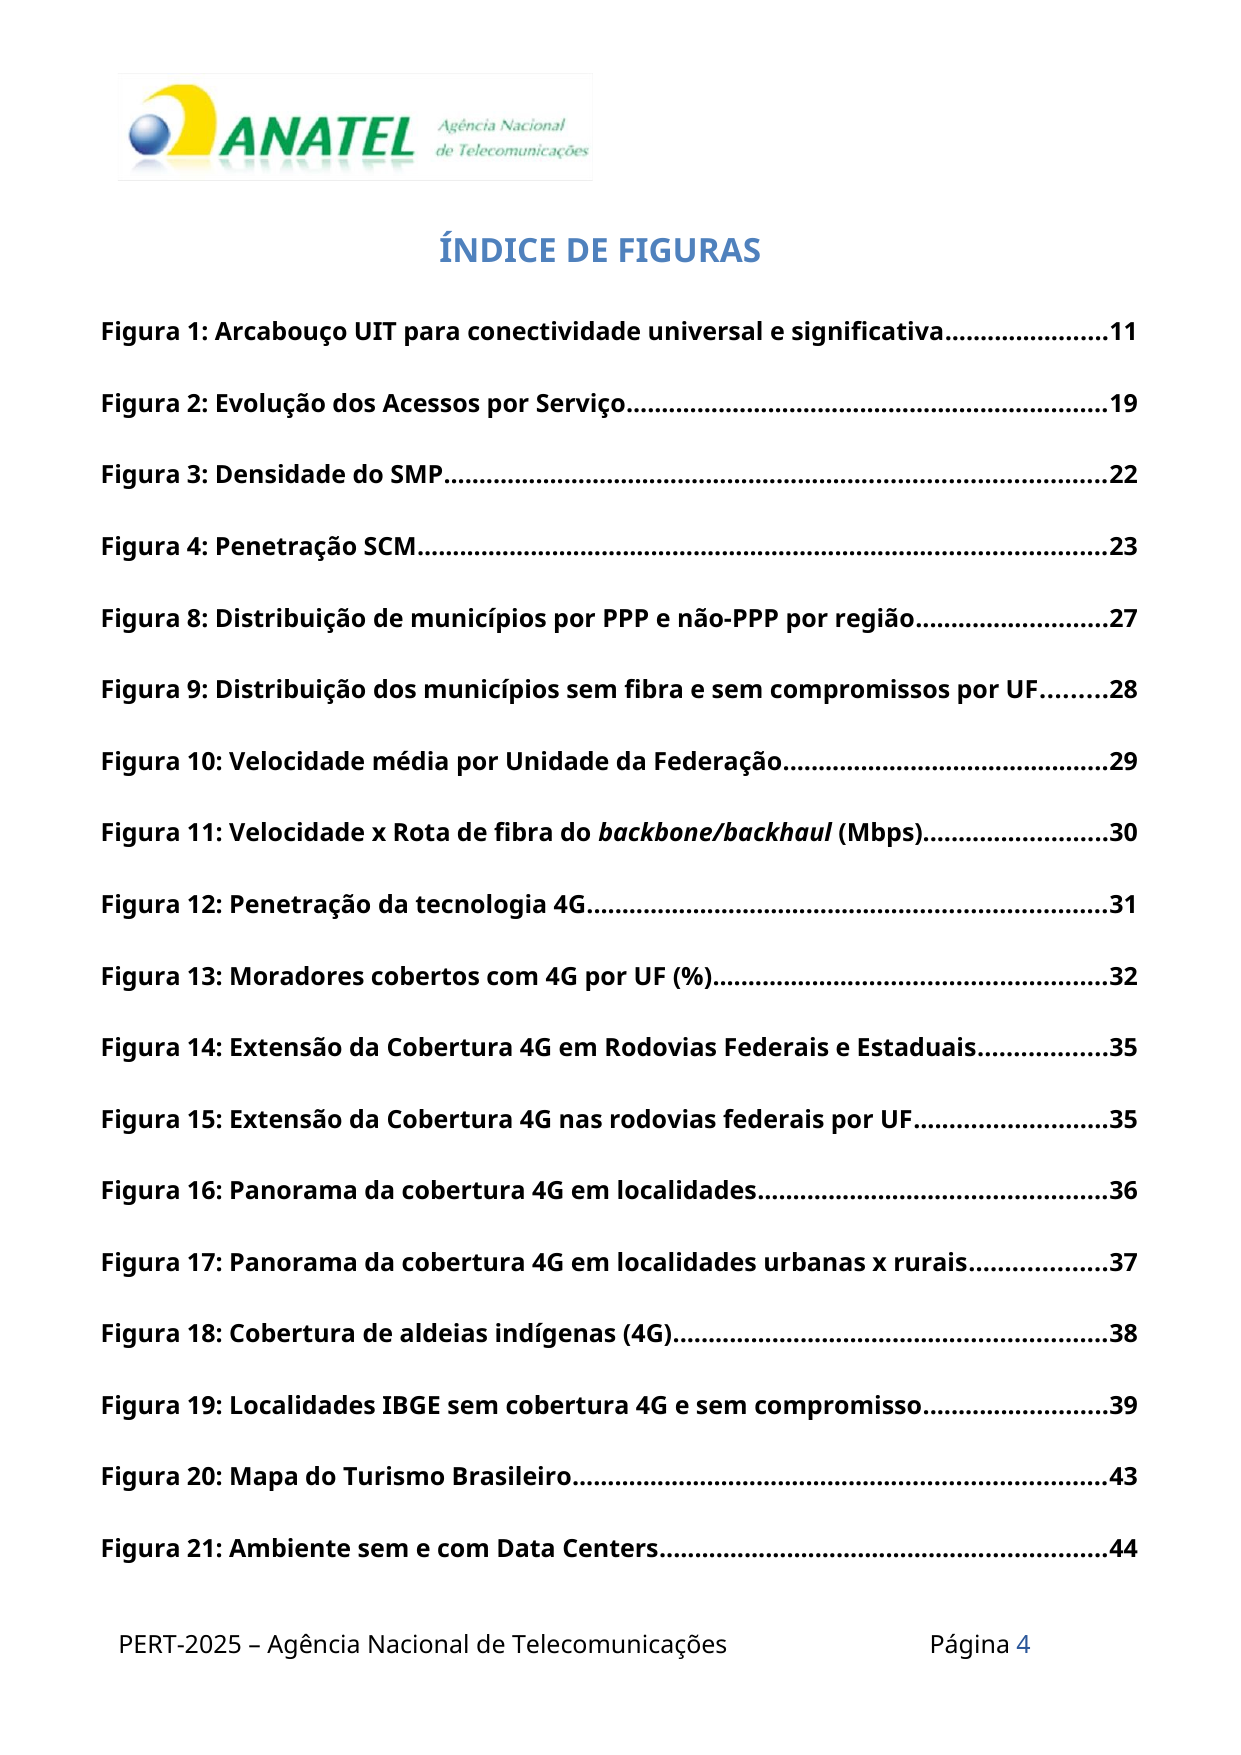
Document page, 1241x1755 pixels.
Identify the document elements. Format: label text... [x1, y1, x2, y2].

text Figura 4: Penetração SCM 23 [100, 529, 1139, 563]
subtitle ÍNDICE DE FIGURAS [71, 227, 1138, 272]
text Figura 8: Distribuição de municípios por PPP e não-PPP por região 27 [100, 600, 1139, 634]
text Figura 13: Moradores cobertos com 4G por UF (%) 32 [100, 958, 1139, 992]
text Figura 10: Velocidade média por Unidade da Federação 29 [100, 743, 1139, 777]
text Figura 19: Localidades IBGE sem cobertura 4G e sem compromisso 39 [100, 1387, 1139, 1422]
text Figura 14: Extensão da Cobertura 4G em Rodovias Federais e Estaduais 35 [100, 1030, 1139, 1064]
text Figura 21: Ambiente sem e com Data Centers 44 [100, 1531, 1139, 1565]
text Figura 9: Distribuição dos municípios sem fibra e sem compromissos por UF 28 [100, 672, 1139, 706]
text Figura 1: Arcabouço UIT para conectividade universal e significativa 11 [100, 314, 1139, 348]
text Figura 18: Cobertura de aldeias indígenas (4G) 38 [100, 1316, 1139, 1350]
text Figura 16: Panorama da cobertura 4G em localidades 36 [100, 1173, 1139, 1207]
text Figura 11: Velocidade x Rota de fibra do backbone/backhaul (Mbps) 30 [100, 815, 1139, 849]
text Figura 15: Extensão da Cobertura 4G nas rodovias federais por UF 35 [100, 1101, 1139, 1135]
text Figura 3: Densidade do SMP 22 [100, 457, 1139, 491]
text Figura 17: Panorama da cobertura 4G em localidades urbanas x rurais 37 [100, 1244, 1139, 1278]
text Figura 12: Penetração da tecnologia 4G 31 [100, 887, 1139, 921]
text Figura 2: Evolução dos Acessos por Serviço 19 [100, 386, 1139, 420]
text Figura 20: Mapa do Turismo Brasileiro 43 [100, 1459, 1139, 1493]
